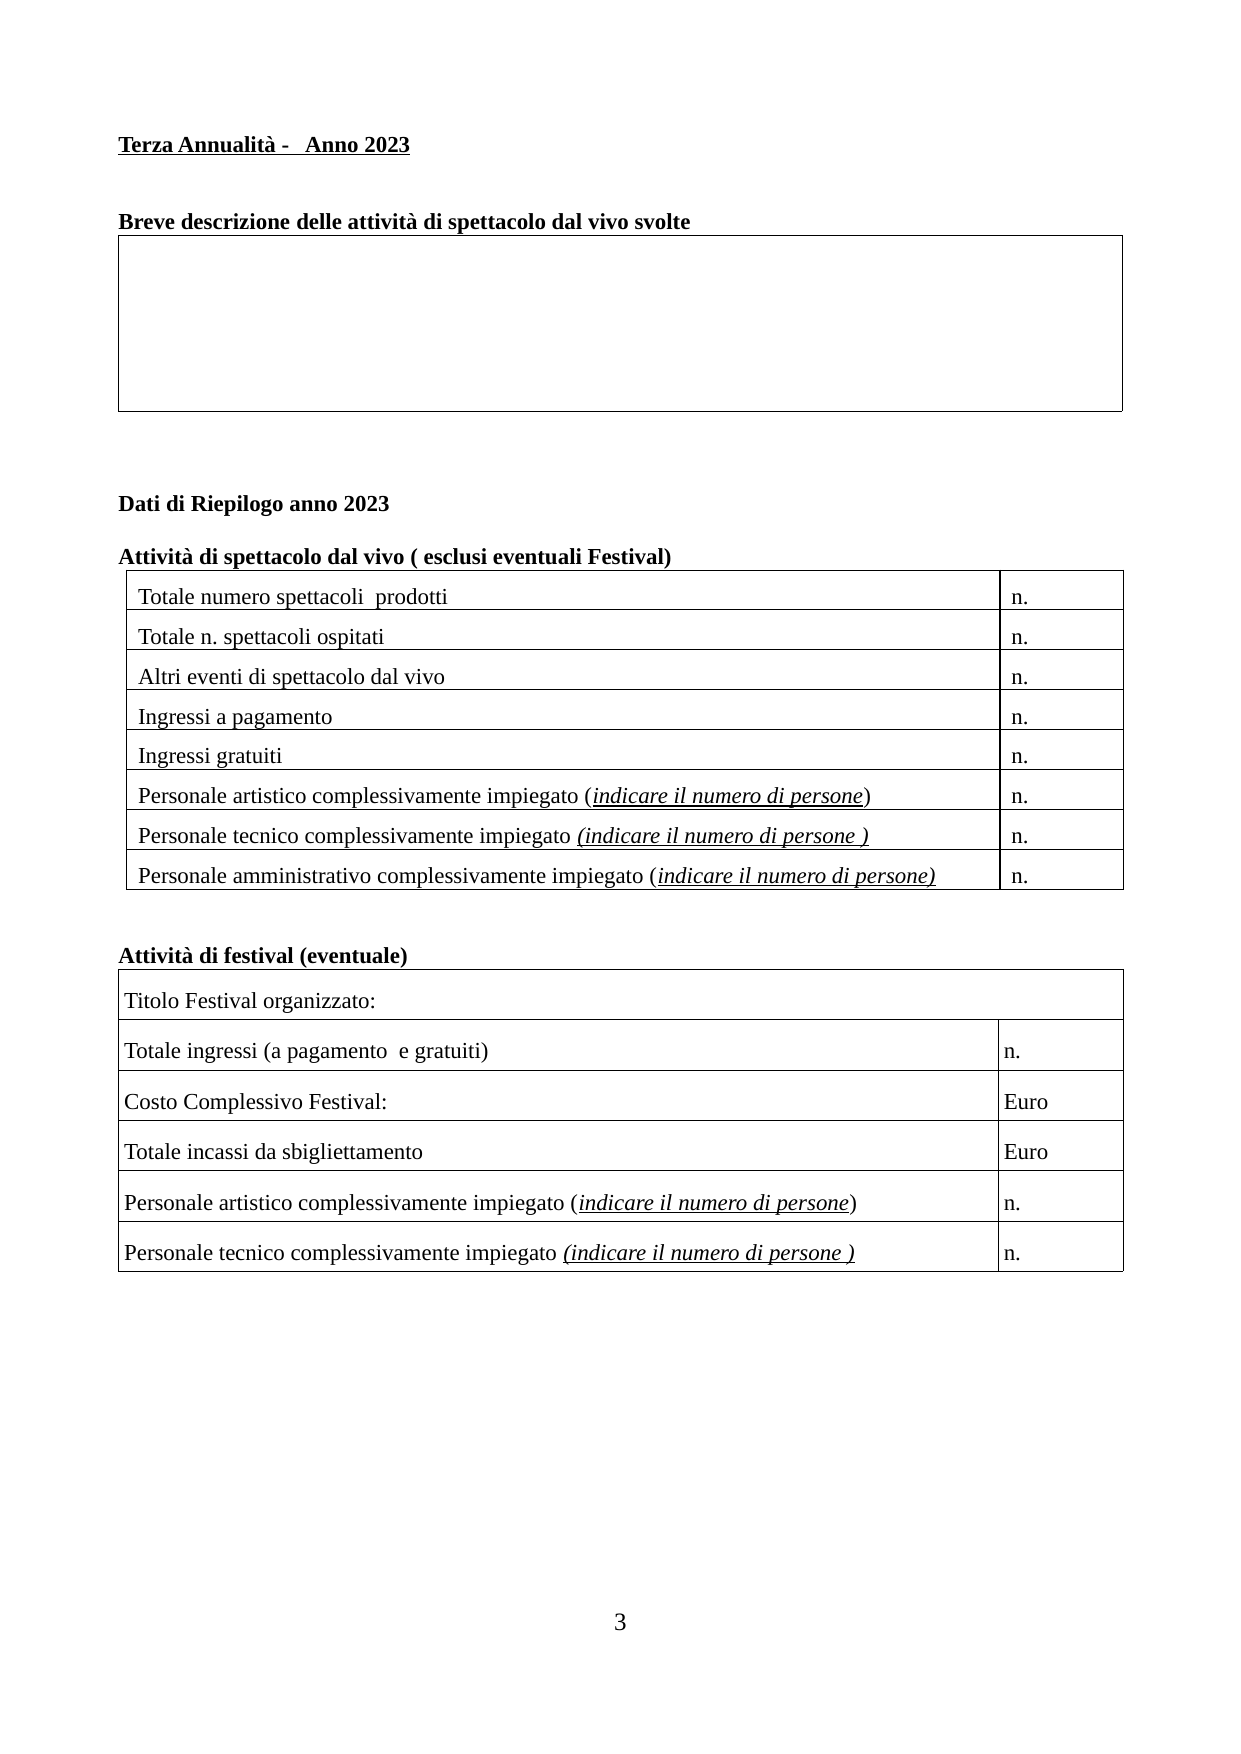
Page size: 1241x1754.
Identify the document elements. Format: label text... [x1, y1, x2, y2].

table_cell n. [999, 1222, 1123, 1271]
text Attività di festival (eventuale) [118, 942, 1122, 969]
table_cell n. [1001, 690, 1123, 729]
table_cell Totale ingressi (a pagamento e gratuiti) [119, 1020, 998, 1069]
table_cell Euro [999, 1071, 1123, 1120]
table_cell Totale n. spettacoli ospitati [127, 610, 999, 649]
text Attività di spettacolo dal vivo ( esclusi eventuali Festival) [118, 543, 1122, 569]
table_cell Euro [999, 1121, 1123, 1170]
table_cell Personale amministrativo complessivamente impiegato (indicare il numero di persone) [127, 850, 999, 889]
table_header Totale numero spettacoli prodotti [127, 571, 999, 609]
table_cell n. [999, 1171, 1123, 1221]
table_cell n. [1001, 610, 1123, 649]
table_cell Personale artistico complessivamente impiegato (indicare il numero di persone) [127, 770, 999, 809]
table_cell n. [1001, 650, 1123, 689]
table_cell n. [1001, 850, 1123, 889]
table_cell Ingressi a pagamento [127, 690, 999, 729]
table_cell n. [1001, 770, 1123, 809]
table_cell Personale artistico complessivamente impiegato (indicare il numero di persone) [119, 1171, 998, 1221]
table_cell Costo Complessivo Festival: [119, 1071, 998, 1120]
table_cell Personale tecnico complessivamente impiegato (indicare il numero di persone ) [119, 1222, 998, 1271]
table_cell Totale incassi da sbigliettamento [119, 1121, 998, 1170]
table_header n. [1001, 571, 1123, 609]
text Breve descrizione delle attività di spettacolo dal vivo svolte [118, 208, 1122, 235]
table_header [119, 236, 1122, 411]
text Terza Annualità - Anno 2023 [118, 131, 1122, 157]
table_cell n. [1001, 730, 1123, 769]
table_cell Altri eventi di spettacolo dal vivo [127, 650, 999, 689]
table_header Titolo Festival organizzato: [119, 970, 1123, 1019]
text Dati di Riepilogo anno 2023 [118, 490, 1122, 517]
table_cell n. [1001, 810, 1123, 849]
table_cell Ingressi gratuiti [127, 730, 999, 769]
table_cell n. [999, 1020, 1123, 1069]
table_cell Personale tecnico complessivamente impiegato (indicare il numero di persone ) [127, 810, 999, 849]
